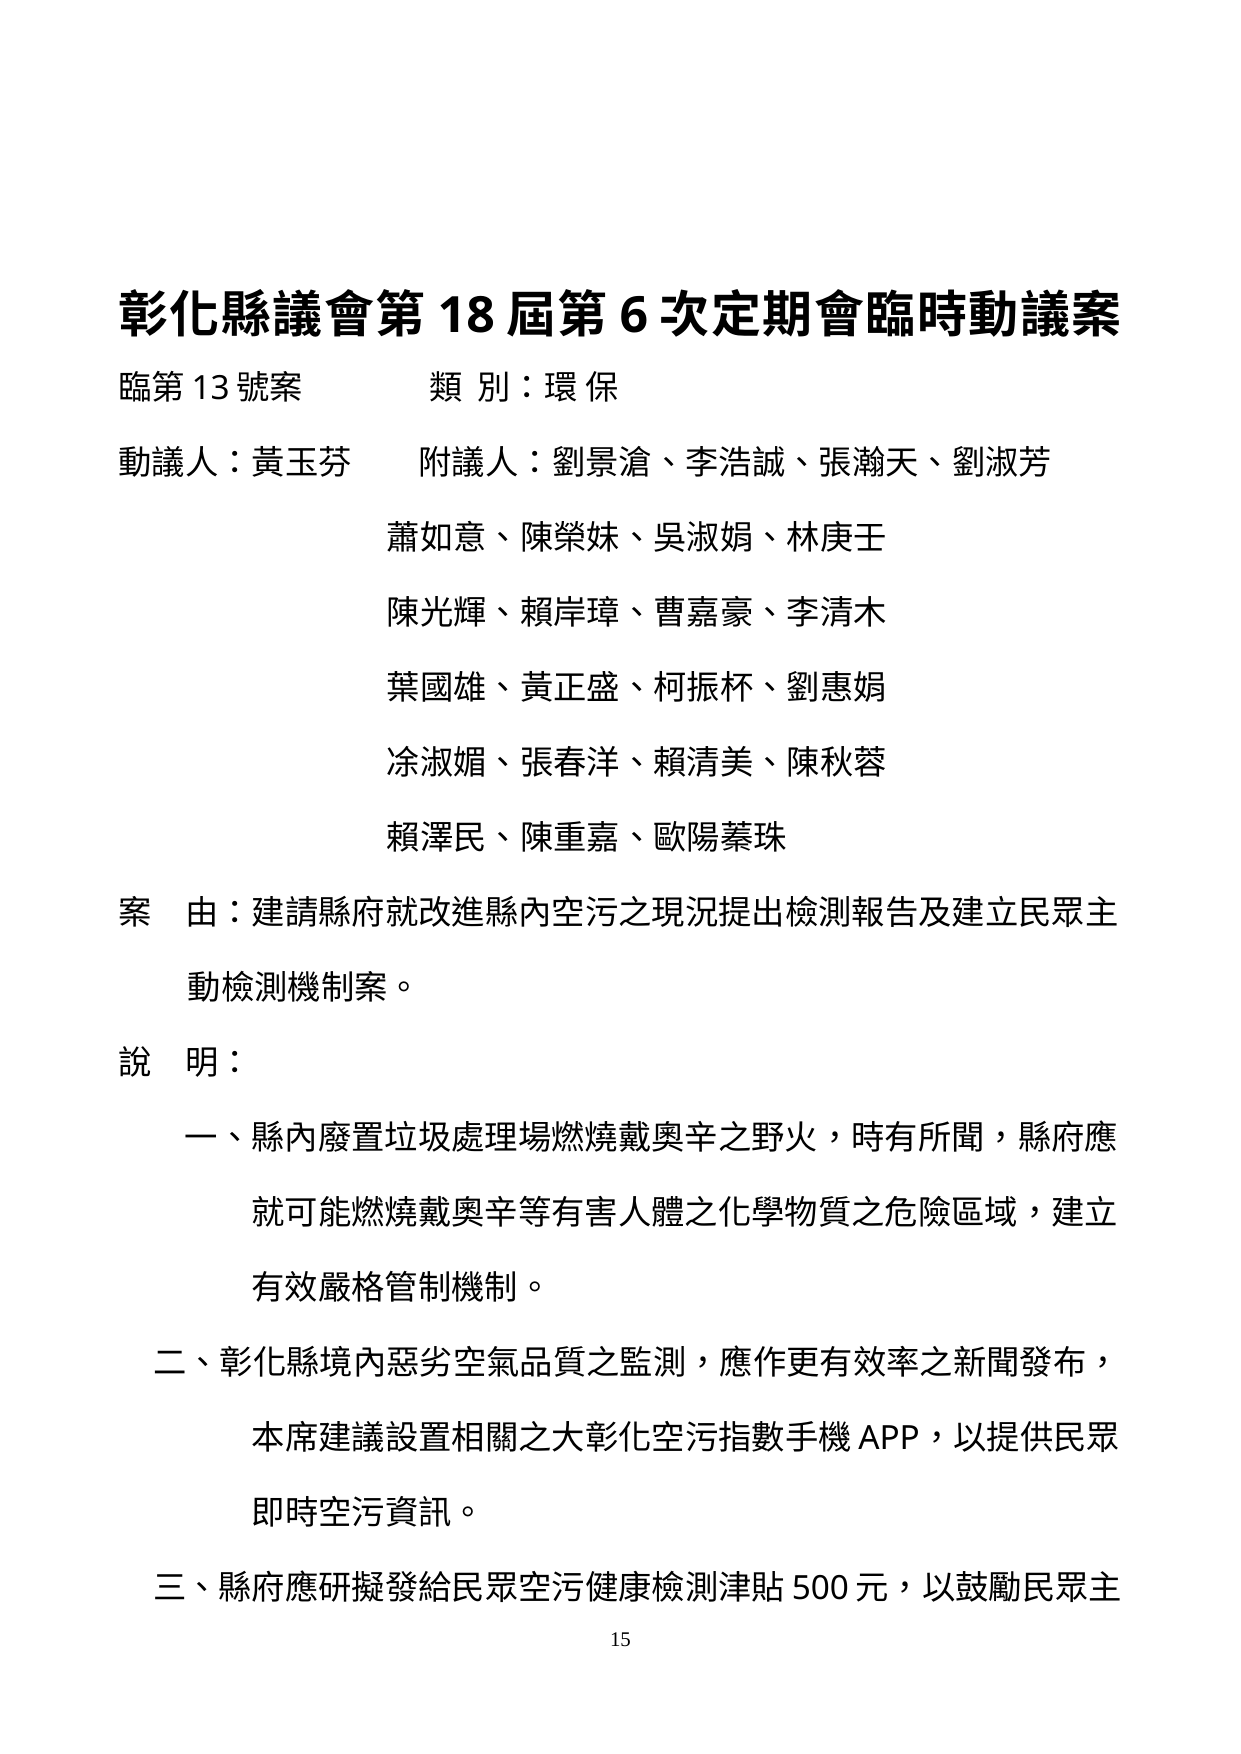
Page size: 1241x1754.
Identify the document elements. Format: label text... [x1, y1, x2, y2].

text 動檢測機制案。 [118, 948, 1122, 1023]
text 葉國雄、黃正盛、柯振杯、劉惠娟 [118, 648, 1122, 723]
text 案 由：建請縣府就改進縣內空污之現況提出檢測報告及建立民眾主 [118, 873, 1122, 948]
text 彰化縣議會第18屆第6次定期會臨時動議案 [118, 273, 1122, 348]
text 臨第13號案 類 別：環 保 [118, 348, 1122, 423]
text 三、縣府應研擬發給民眾空污健康檢測津貼500元，以鼓勵民眾主 [118, 1548, 1122, 1623]
text 賴澤民、陳重嘉、歐陽蓁珠 [118, 798, 1122, 873]
text 凃淑媚、張春洋、賴清美、陳秋蓉 [118, 723, 1122, 798]
text 說 明： [118, 1023, 1122, 1098]
text 蕭如意、陳榮妹、吳淑娟、林庚壬 [118, 498, 1122, 573]
text 陳光輝、賴岸璋、曹嘉豪、李清木 [118, 573, 1122, 648]
text 一、縣內廢置垃圾處理場燃燒戴奧辛之野火，時有所聞，縣府應就可能燃燒戴奧辛等有害人體之化學物質之危險區域，建立有效嚴格管制機制。 [184, 1098, 1122, 1323]
text 動議人：黃玉芬 附議人：劉景滄、李浩誠、張瀚天、劉淑芳 [118, 423, 1122, 498]
text 二、彰化縣境內惡劣空氣品質之監測，應作更有效率之新聞發布，本席建議設置相關之大彰化空污指數手機APP，以提供民眾即時空污資訊。 [118, 1323, 1122, 1548]
